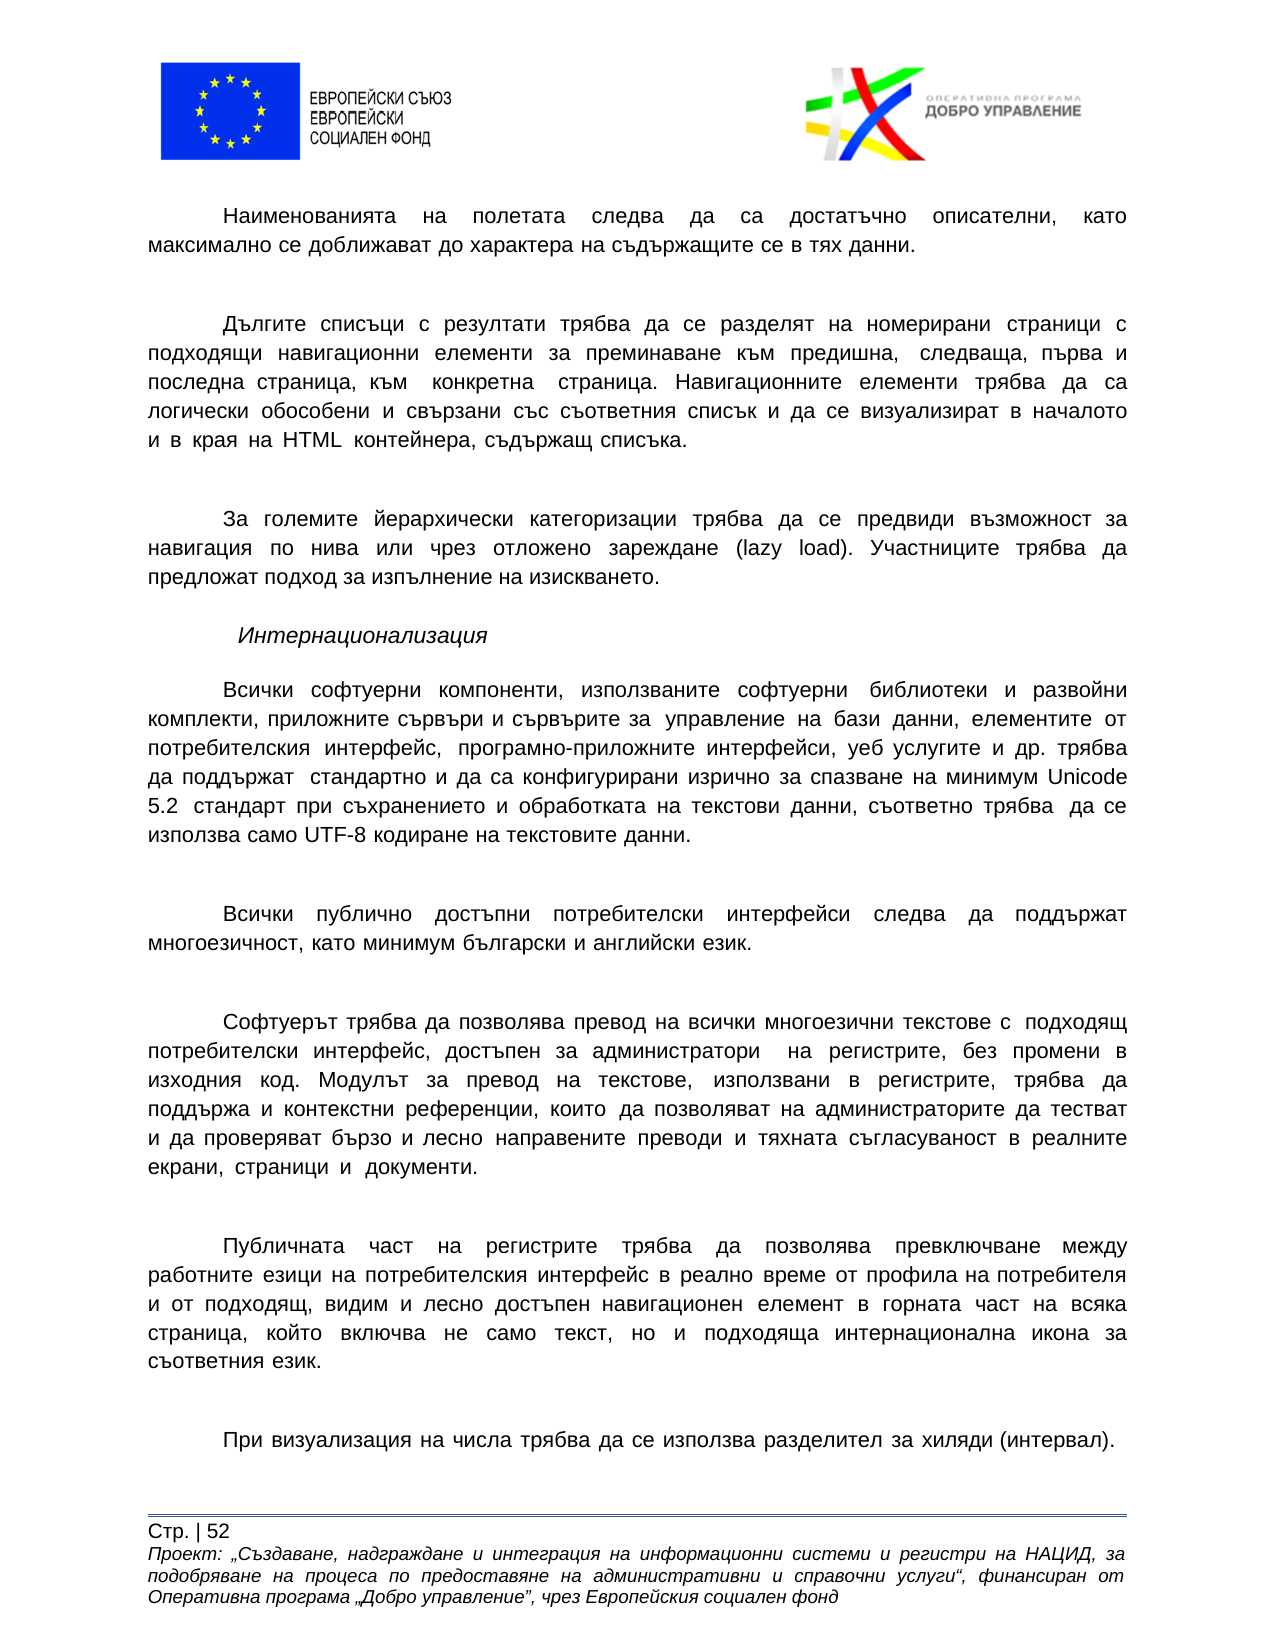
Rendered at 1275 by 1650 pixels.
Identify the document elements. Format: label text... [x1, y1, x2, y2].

text За големите йерархически категоризации трябва да се предвиди възможност за навигация по нива или чрез отложено зареждане (lazy load). Участниците трябва да предложат подход за изпълнение на изискването. [148, 506, 1127, 589]
text Всички софтуерни компоненти, използваните софтуерни библиотеки и развойни комплекти, приложните сървъри и сървърите за управление на бази данни, елементите от потребителския интерфейс, програмно-приложните интерфейси, уеб услугите и др. трябва да поддържат стандартно и да са конфигурирани изрично за спазване на минимум Unicode 5.2 стандарт при съхранението и обработката на текстови данни, съответно трябва да се използва само UTF-8 кодиране на текстовите данни. [148, 677, 1127, 847]
text Наименованията на полетата следва да са достатъчно описателни, като максимално се доближават до характера на съдържащите се в тях данни. [148, 203, 1127, 257]
text Софтуерът трябва да позволява превод на всички многоезични текстове с подходящ потребителски интерфейс, достъпен за администратори на регистрите, без промени в изходния код. Модулът за превод на текстове, използвани в регистрите, трябва да поддържа и контекстни референции, които да позволяват на администраторите да тестват и да проверяват бързо и лесно направените преводи и тяхната съгласуваност в реалните екрани, страници и документи. [148, 1009, 1127, 1179]
text Дългите списъци с резултати трябва да се разделят на номерирани страници с подходящи навигационни елементи за преминаване към предишна, следваща, първа и последна страница, към конкретна страница. Навигационните елементи трябва да са логически обособени и свързани със съответния списък и да се визуализират в началото и в края на HTML контейнера, съдържащ списъка. [148, 311, 1127, 452]
subtitle Интернационализация [238, 622, 1127, 648]
text При визуализация на числа трябва да се използва разделител за хиляди (интервал). [148, 1427, 1127, 1452]
text Всички публично достъпни потребителски интерфейси следва да поддържат многоезичност, като минимум български и английски език. [148, 901, 1127, 955]
text Публичната част на регистрите трябва да позволява превключване между работните езици на потребителския интерфейс в реално време от профила на потребителя и от подходящ, видим и лесно достъпен навигационен елемент в горната част на всяка страница, който включва не само текст, но и подходяща интернационална икона за съответния език. [148, 1232, 1127, 1373]
